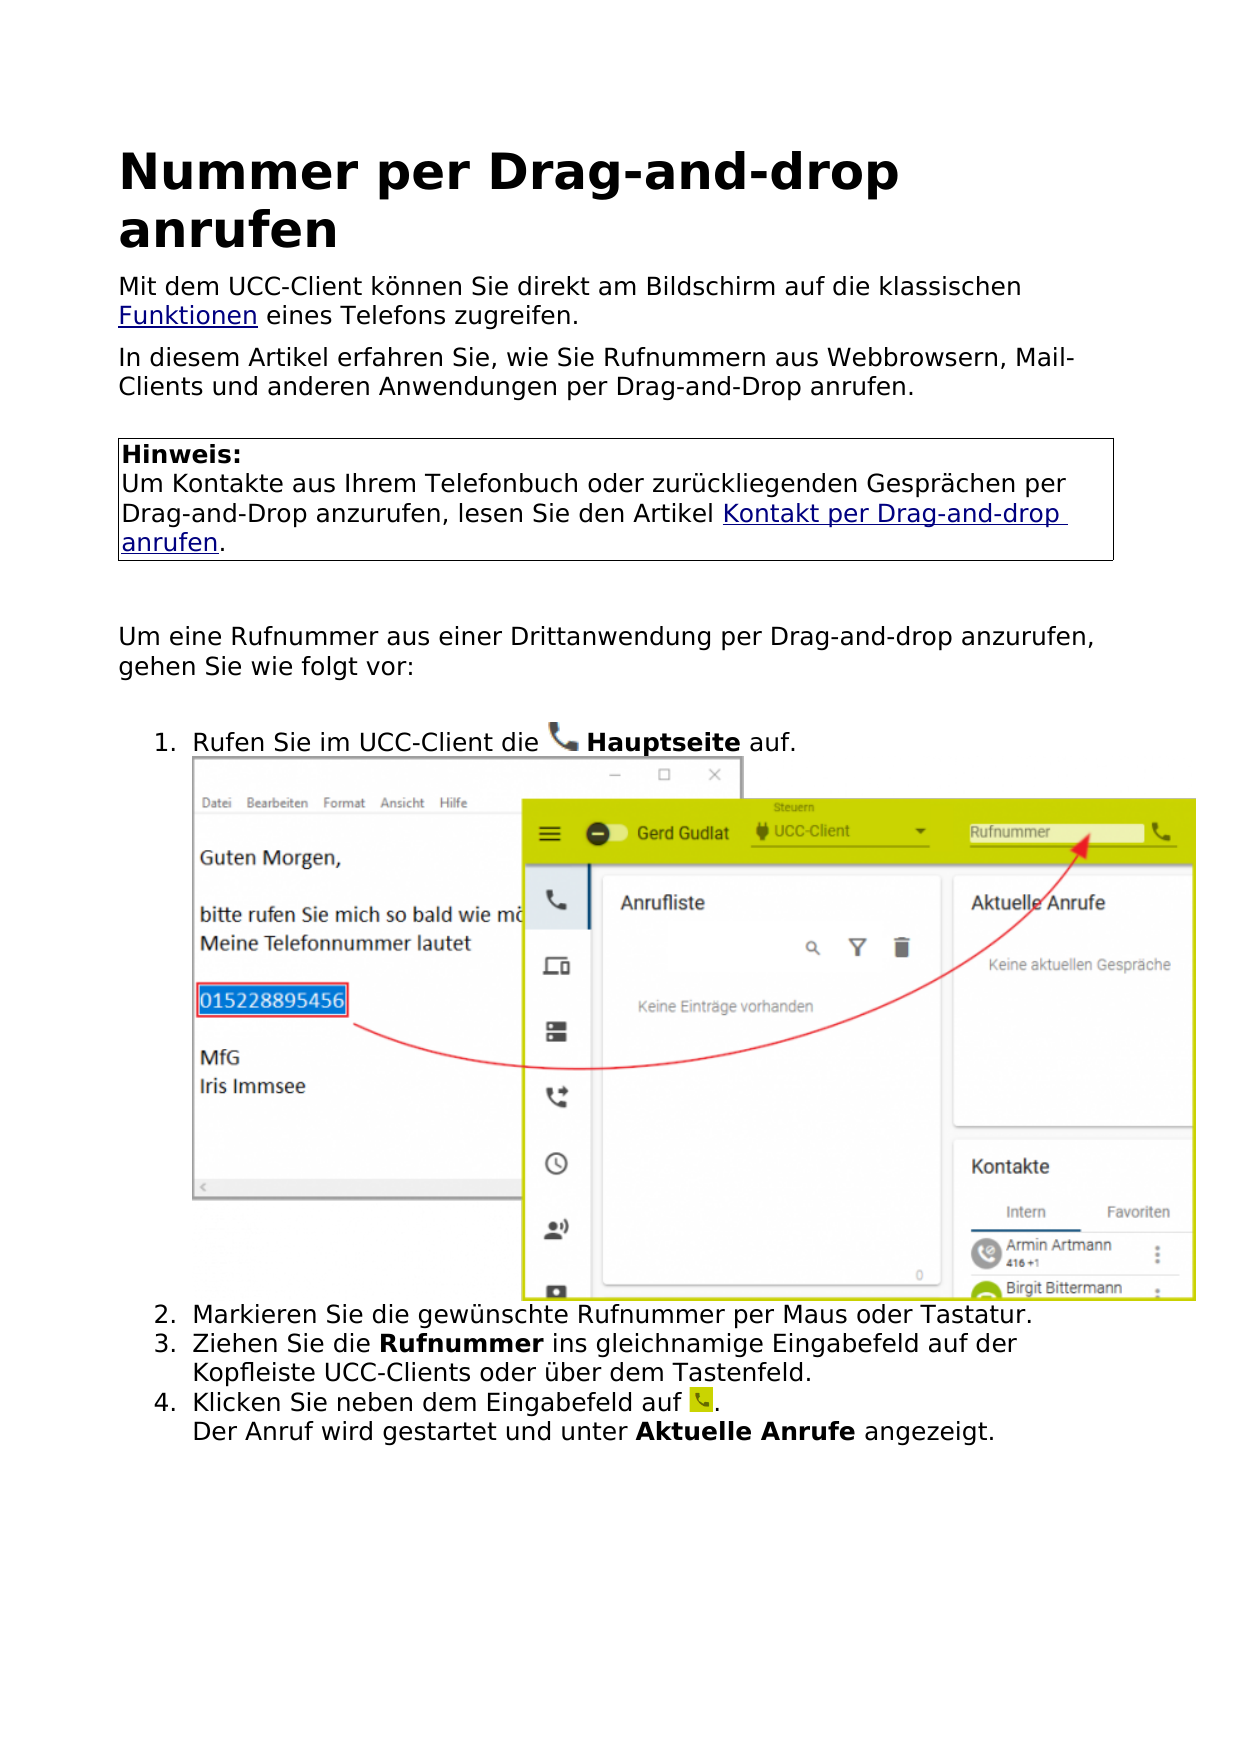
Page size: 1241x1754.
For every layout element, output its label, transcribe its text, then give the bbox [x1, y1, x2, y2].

picture [539, 722, 587, 751]
picture [689, 1387, 713, 1412]
table_header Hinweis: Um Kontakte aus Ihrem Telefonbuch oder zurückliegenden Gesprächen per Drag-and-Drop anzurufen, lesen Sie den Artikel Kontakt per Drag-and-drop anrufen. [119, 439, 1113, 560]
text Mit dem UCC-Client können Sie direkt am Bildschirm auf die klassischen Funktionen eines Telefons zugreifen. [118, 272, 1122, 330]
text Um eine Rufnummer aus einer Drittanwendung per Drag-and-drop anzurufen, gehen Sie wie folgt vor: [118, 622, 1122, 681]
text In diesem Artikel erfahren Sie, wie Sie Rufnummern aus Webbrowsern, Mail-Clients und anderen Anwendungen per Drag-and-Drop anrufen. [118, 343, 1122, 401]
list Markieren Sie die gewünschte Rufnummer per Maus oder Tastatur. [177, 1300, 1122, 1329]
list Ziehen Sie die Rufnummer ins gleichnamige Eingabefeld auf der Kopfleiste UCC-Clients oder über dem Tastenfeld. [177, 1329, 1122, 1388]
list Rufen Sie im UCC-Client dieHauptseite auf. [177, 723, 1122, 1300]
list Klicken Sie neben dem Eingabefeld auf . Der Anruf wird gestartet und unter Aktuelle Anrufe angezeigt. [177, 1388, 1122, 1446]
subtitle Nummer per Drag-and-drop anrufen [118, 143, 1122, 259]
picture [192, 756, 1196, 1301]
